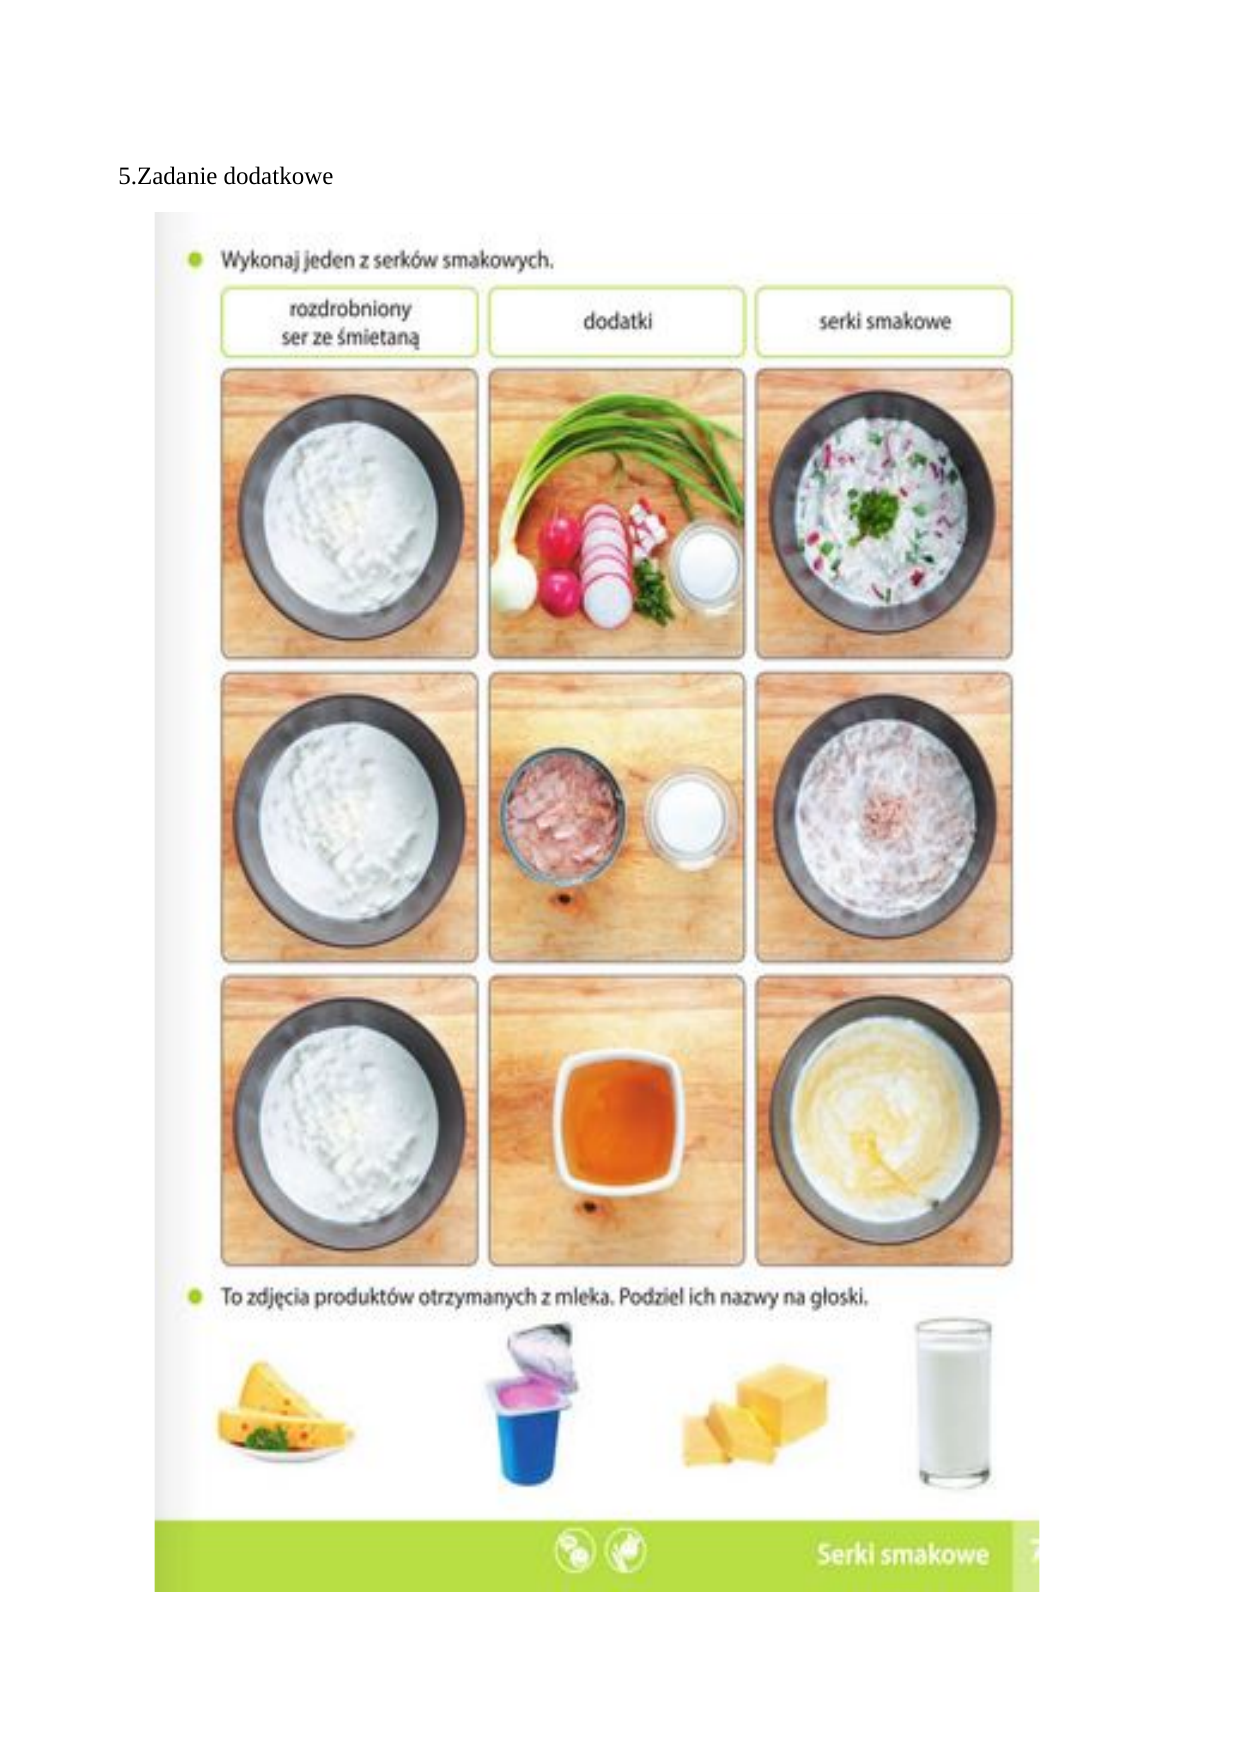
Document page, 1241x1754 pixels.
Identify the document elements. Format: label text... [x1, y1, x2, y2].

text 5.Zadanie dodatkowe [118, 161, 1122, 190]
